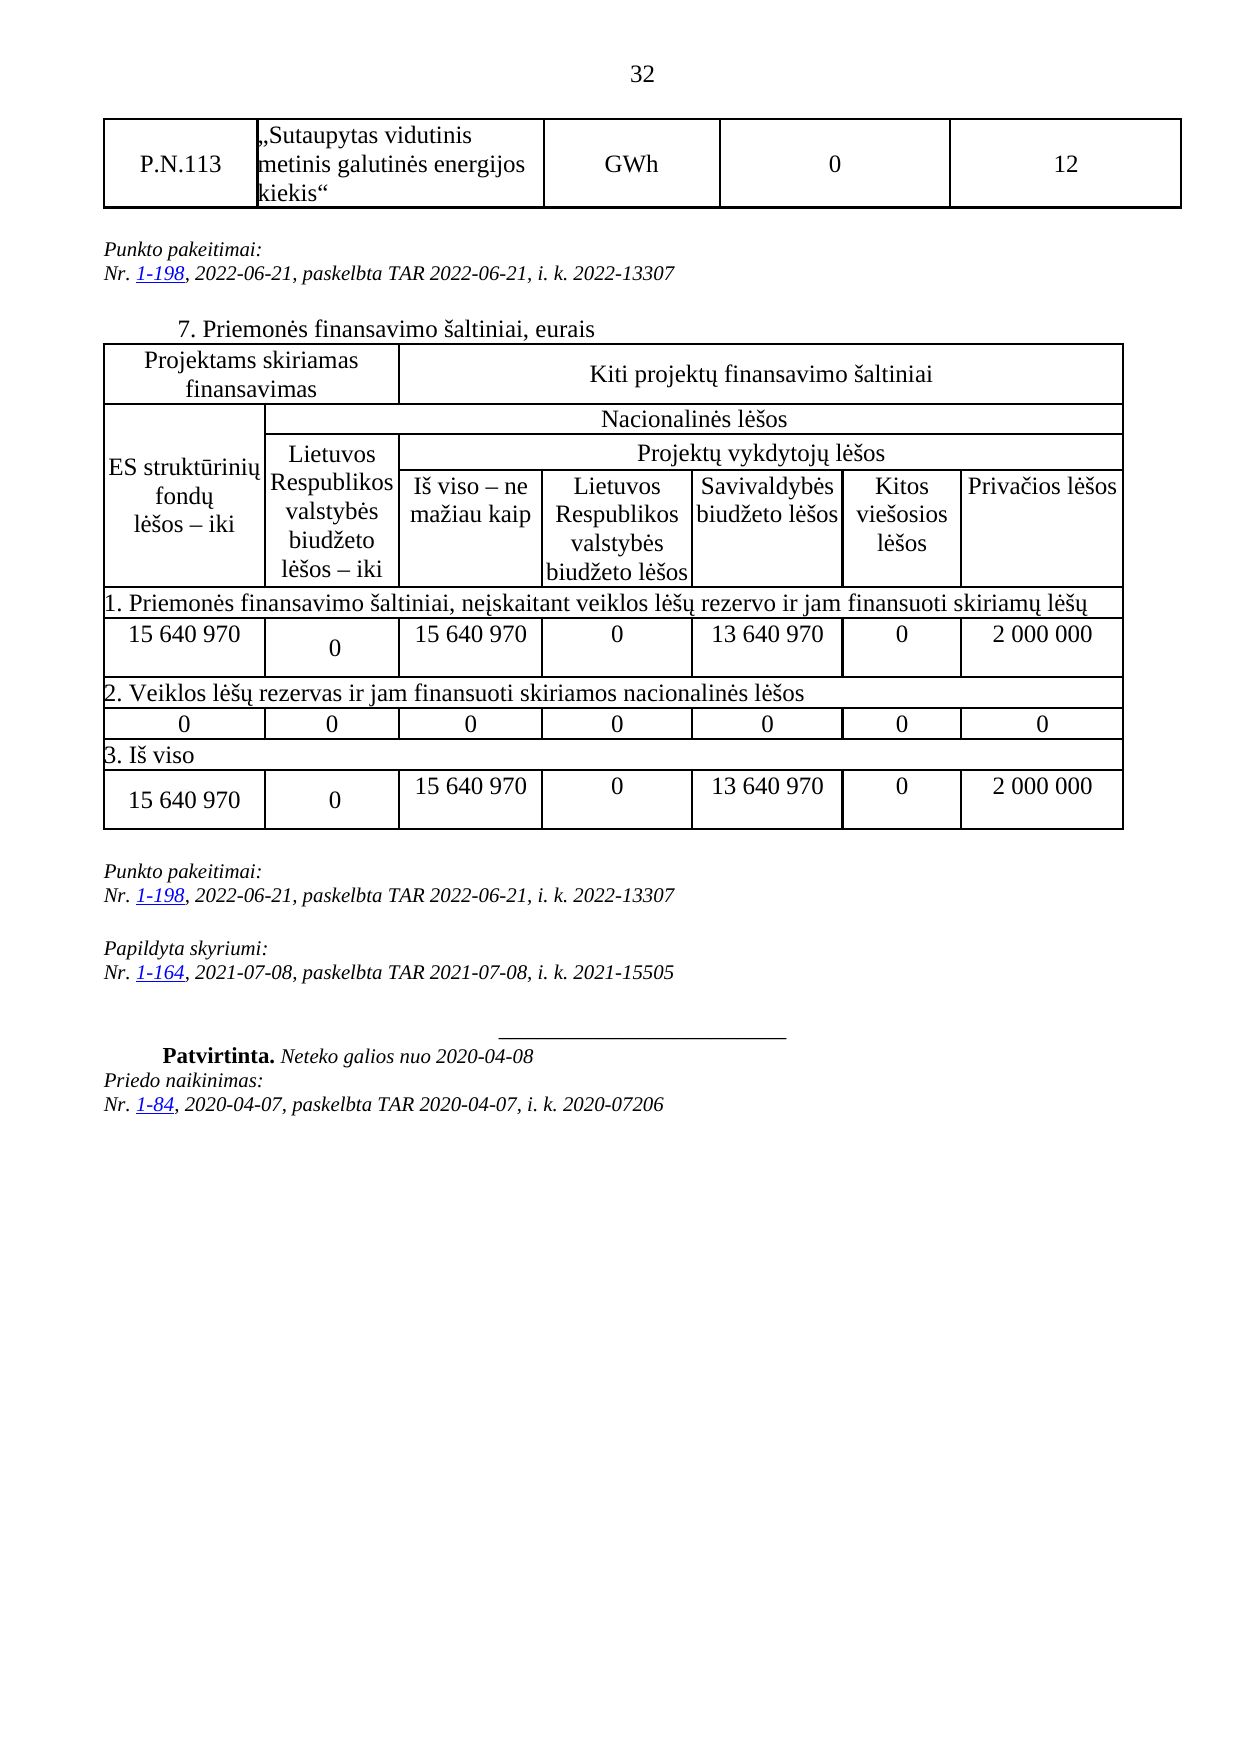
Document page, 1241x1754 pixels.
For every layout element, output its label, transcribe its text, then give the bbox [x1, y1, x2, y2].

table_cell 0 [543, 709, 691, 738]
table_header Projektams skiriamas finansavimas [105, 345, 398, 402]
table_cell 2. Veiklos lėšų rezervas ir jam finansuoti skiriamos nacionalinės lėšos [105, 678, 1122, 707]
table_cell 0 [543, 619, 691, 676]
table_cell Nacionalinės lėšos [266, 405, 1122, 433]
table_cell 0 [266, 709, 398, 738]
text Nr. 1-164, 2021-07-08, paskelbta TAR 2021-07-08, i. k. 2021-15505 [103, 960, 1181, 984]
table_cell 0 [721, 120, 949, 206]
table_cell 13 640 970 [693, 619, 841, 676]
table_cell ES struktūrinių fondų lėšos – iki [105, 405, 264, 586]
table_cell 2 000 000 [962, 619, 1122, 676]
text _______________________ [103, 1013, 1181, 1042]
table_cell „Sutaupytas vidutinis metinis galutinės energijos kiekis“ [259, 120, 543, 206]
text 7. Priemonės finansavimo šaltiniai, eurais [103, 314, 904, 343]
table_cell Savivaldybės biudžeto lėšos [693, 471, 841, 586]
table_cell 0 [105, 709, 264, 738]
table_cell Projektų vykdytojų lėšos [400, 435, 1122, 469]
table_cell 0 [844, 709, 960, 738]
table_cell Lietuvos Respublikos valstybės biudžeto lėšos [543, 471, 691, 586]
text Papildyta skyriumi: [103, 936, 1181, 960]
text Nr. 1-84, 2020-04-07, paskelbta TAR 2020-04-07, i. k. 2020-07206 [103, 1092, 1181, 1116]
table_cell 15 640 970 [400, 619, 541, 676]
text Nr. 1-198, 2022-06-21, paskelbta TAR 2022-06-21, i. k. 2022-13307 [103, 883, 1181, 907]
table_cell P.N.113 [105, 120, 256, 206]
table_cell Privačios lėšos [962, 471, 1122, 586]
text Patvirtinta. Neteko galios nuo 2020-04-08 [103, 1042, 1181, 1068]
table_cell 12 [951, 120, 1180, 206]
table_cell 13 640 970 [693, 771, 841, 828]
table_cell Iš viso – ne mažiau kaip [400, 471, 541, 586]
table_cell 0 [266, 619, 398, 676]
table_cell 0 [266, 771, 398, 828]
table_cell 0 [844, 619, 960, 676]
text Punkto pakeitimai: [103, 237, 1181, 261]
table_cell 15 640 970 [105, 771, 264, 828]
table_cell Lietuvos Respublikos valstybės biudžeto lėšos – iki [266, 435, 398, 586]
table_cell Kitos viešosios lėšos [844, 471, 960, 586]
table_cell 0 [962, 709, 1122, 738]
table_cell 2 000 000 [962, 771, 1122, 828]
table_cell 3. Iš viso [105, 740, 1122, 769]
table_cell 0 [844, 771, 960, 828]
table_cell 0 [543, 771, 691, 828]
table_cell 0 [693, 709, 841, 738]
table_cell GWh [545, 120, 719, 206]
text Priedo naikinimas: [103, 1068, 1181, 1092]
text Punkto pakeitimai: [103, 859, 1181, 883]
table_cell 15 640 970 [105, 619, 264, 676]
table_header Kiti projektų finansavimo šaltiniai [400, 345, 1122, 402]
text Nr. 1-198, 2022-06-21, paskelbta TAR 2022-06-21, i. k. 2022-13307 [103, 261, 1181, 285]
table_cell 1. Priemonės finansavimo šaltiniai, neįskaitant veiklos lėšų rezervo ir jam finansuoti skiriamų lėšų [105, 588, 1122, 617]
table_cell 15 640 970 [400, 771, 541, 828]
table_cell 0 [400, 709, 541, 738]
